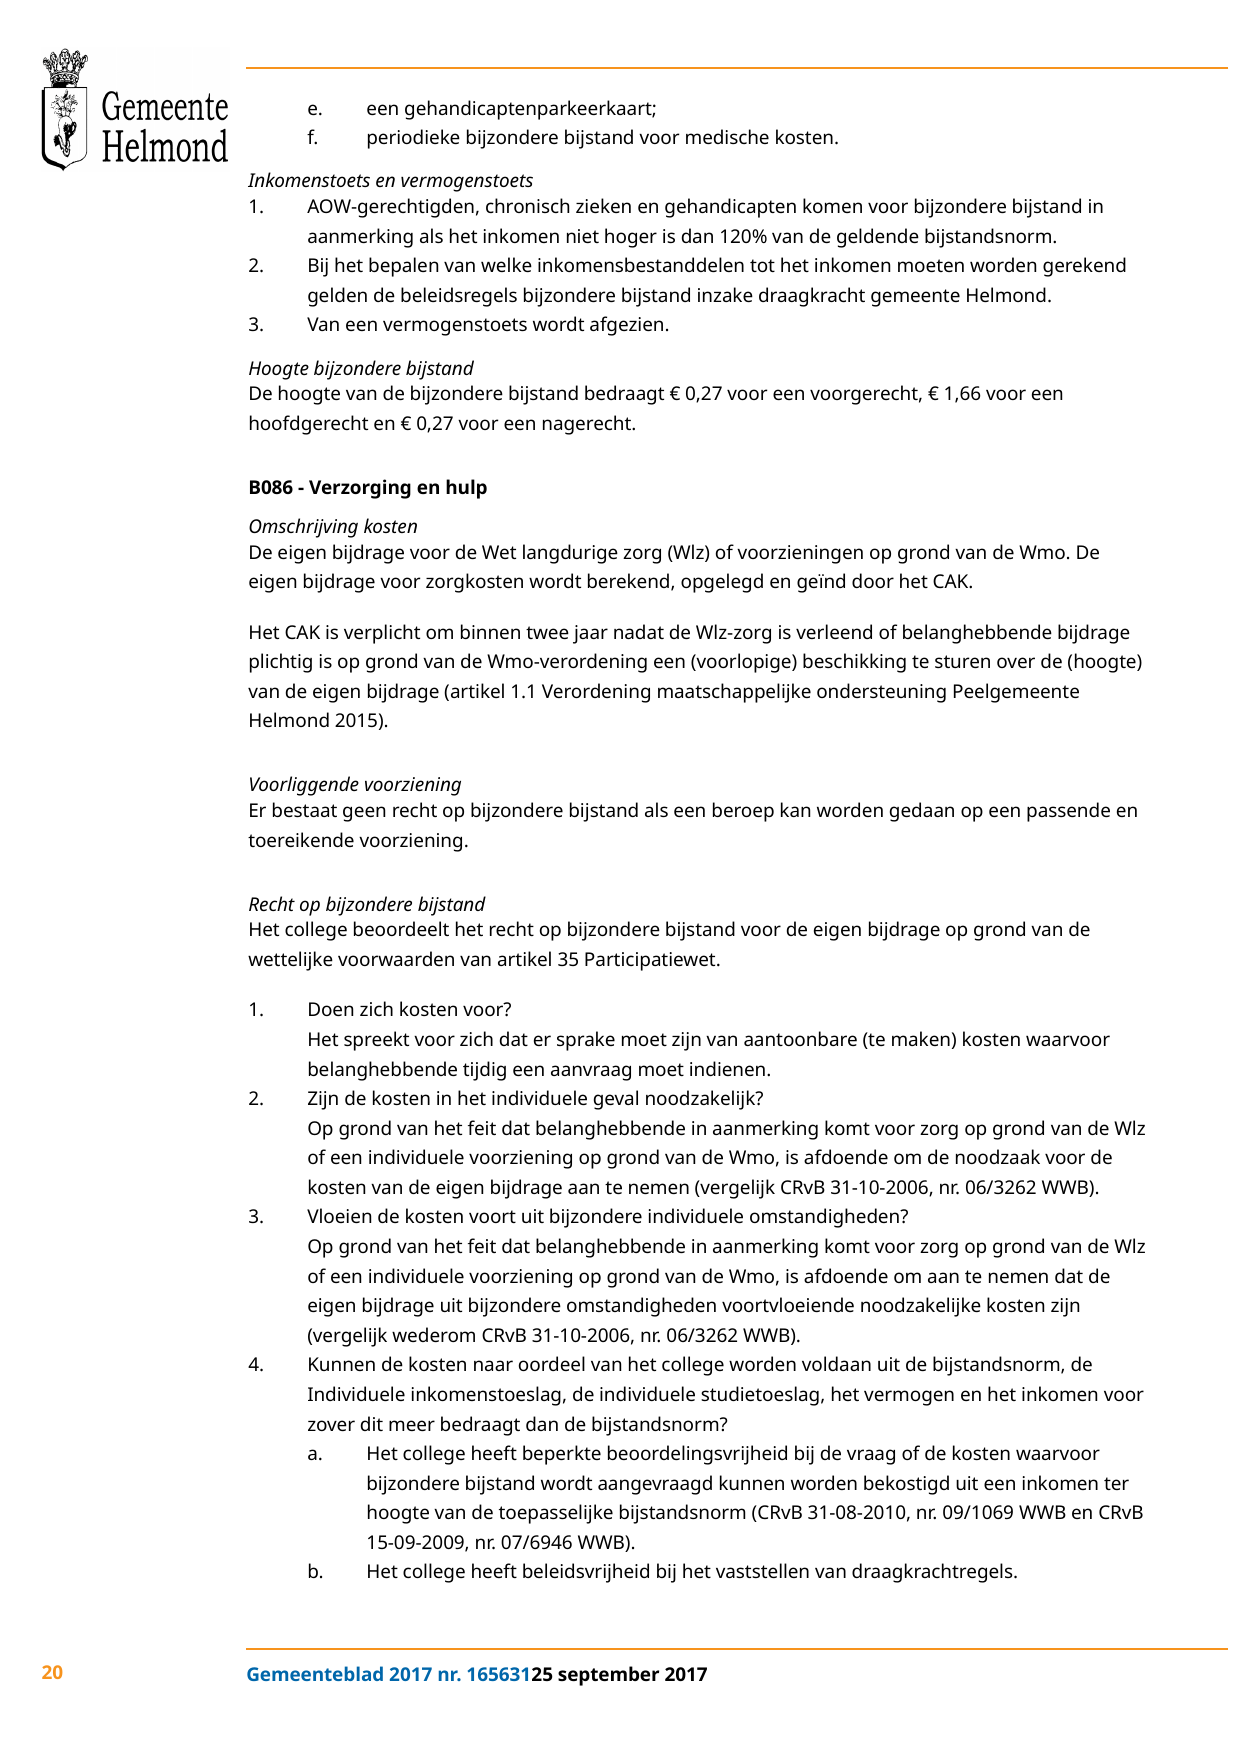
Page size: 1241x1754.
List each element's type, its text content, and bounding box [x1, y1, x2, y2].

text B086 - Verzorging en hulp [248, 474, 1152, 500]
text Het CAK is verplicht om binnen twee jaar nadat de Wlz-zorg is verleend of belanghebbende bijdrage plichtig is op grond van de Wmo-verordening een (voorlopige) beschikking te sturen over de (hoogte) van de eigen bijdrage (artikel 1.1 Verordening maatschappelijke ondersteuning Peelgemeente Helmond 2015). [248, 619, 1152, 733]
list periodieke bijzondere bijstand voor medische kosten. [307, 124, 1152, 150]
list AOW-gerechtigden, chronisch zieken en gehandicapten komen voor bijzondere bijstand in aanmerking als het inkomen niet hoger is dan 120% van de geldende bijstandsnorm. [248, 193, 1152, 248]
text Hoogte bijzondere bijstand [248, 355, 1152, 380]
text De hoogte van de bijzondere bijstand bedraagt € 0,27 voor een voorgerecht, € 1,66 voor een hoofdgerecht en € 0,27 voor een nagerecht. [248, 380, 1152, 436]
picture [41, 47, 231, 172]
list Zijn de kosten in het individuele geval noodzakelijk? [248, 1085, 1152, 1111]
list Op grond van het feit dat belanghebbende in aanmerking komt voor zorg op grond van de Wlz of een individuele voorziening op grond van de Wmo, is afdoende om de noodzaak voor de kosten van de eigen bijdrage aan te nemen (vergelijk CRvB 31-10-2006, nr. 06/3262 WWB). [248, 1115, 1152, 1200]
list een gehandicaptenparkeerkaart; [307, 95, 1152, 121]
list Op grond van het feit dat belanghebbende in aanmerking komt voor zorg op grond van de Wlz of een individuele voorziening op grond van de Wmo, is afdoende om aan te nemen dat de eigen bijdrage uit bijzondere omstandigheden voortvloeiende noodzakelijke kosten zijn (vergelijk wederom CRvB 31-10-2006, nr. 06/3262 WWB). [248, 1233, 1152, 1348]
list Vloeien de kosten voort uit bijzondere individuele omstandigheden? [248, 1204, 1152, 1229]
text Het college beoordeelt het recht op bijzondere bijstand voor de eigen bijdrage op grond van de wettelijke voorwaarden van artikel 35 Participatiewet. [248, 917, 1152, 972]
list Het spreekt voor zich dat er sprake moet zijn van aantoonbare (te maken) kosten waarvoor belanghebbende tijdig een aanvraag moet indienen. [248, 1026, 1152, 1082]
text Recht op bijzondere bijstand [248, 891, 1152, 917]
list Doen zich kosten voor? [248, 997, 1152, 1022]
list Het college heeft beleidsvrijheid bij het vaststellen van draagkrachtregels. [307, 1559, 1152, 1584]
text Omschrijving kosten [248, 513, 1152, 539]
text Inkomenstoets en vermogenstoets [248, 167, 1152, 193]
text De eigen bijdrage voor de Wet langdurige zorg (Wlz) of voorzieningen op grond van de Wmo. De eigen bijdrage voor zorgkosten wordt berekend, opgelegd en geïnd door het CAK. [248, 539, 1152, 594]
list Het college heeft beperkte beoordelingsvrijheid bij de vraag of de kosten waarvoor bijzondere bijstand wordt aangevraagd kunnen worden bekostigd uit een inkomen ter hoogte van de toepasselijke bijstandsnorm (CRvB 31-08-2010, nr. 09/1069 WWB en CRvB 15-09-2009, nr. 07/6946 WWB). [307, 1440, 1152, 1555]
list Van een vermogenstoets wordt afgezien. [248, 312, 1152, 337]
text Voorliggende voorziening [248, 772, 1152, 797]
text Er bestaat geen recht op bijzondere bijstand als een beroep kan worden gedaan op een passende en toereikende voorziening. [248, 797, 1152, 853]
list Kunnen de kosten naar oordeel van het college worden voldaan uit de bijstandsnorm, de Individuele inkomenstoeslag, de individuele studietoeslag, het vermogen en het inkomen voor zover dit meer bedraagt dan de bijstandsnorm? [248, 1352, 1152, 1437]
list Bij het bepalen van welke inkomensbestanddelen tot het inkomen moeten worden gerekend gelden de beleidsregels bijzondere bijstand inzake draagkracht gemeente Helmond. [248, 252, 1152, 308]
